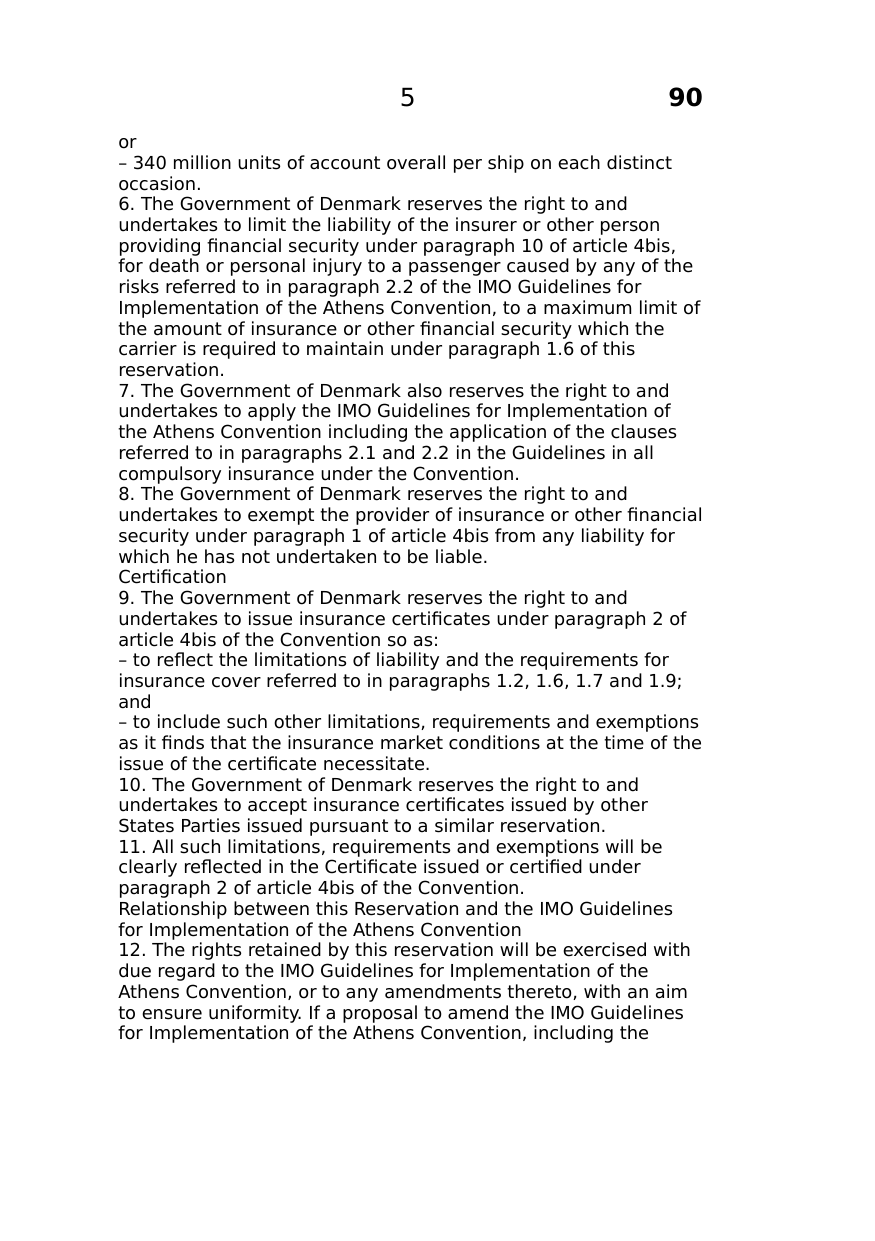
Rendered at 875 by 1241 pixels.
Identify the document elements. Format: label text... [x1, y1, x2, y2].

text 8. The Government of Denmark reserves the right to and undertakes to exempt the provider of insurance or other financial security under paragraph 1 of article 4bis from any liability for which he has not undertaken to be liable. [118, 484, 703, 567]
text – to include such other limitations, requirements and exemptions as it finds that the insurance market conditions at the time of the issue of the certificate necessitate. [118, 712, 703, 774]
text Relationship between this Reservation and the IMO Guidelines for Implementation of the Athens Convention [118, 899, 703, 940]
text 11. All such limitations, requirements and exemptions will be clearly reflected in the Certificate issued or certified under paragraph 2 of article 4bis of the Convention. [118, 837, 703, 899]
text 12. The rights retained by this reservation will be exercised with due regard to the IMO Guidelines for Implementation of the Athens Convention, or to any amendments thereto, with an aim to ensure uniformity. If a proposal to amend the IMO Guidelines for Implementation of the Athens Convention, including the [118, 940, 703, 1044]
text 6. The Government of Denmark reserves the right to and undertakes to limit the liability of the insurer or other person providing financial security under paragraph 10 of article 4bis, for death or personal injury to a passenger caused by any of the risks referred to in paragraph 2.2 of the IMO Guidelines for Implementation of the Athens Convention, to a maximum limit of the amount of insurance or other financial security which the carrier is required to maintain under paragraph 1.6 of this reservation. [118, 194, 703, 381]
text 9. The Government of Denmark reserves the right to and undertakes to issue insurance certificates under paragraph 2 of article 4bis of the Convention so as: [118, 588, 703, 650]
text – to reflect the limitations of liability and the requirements for insurance cover referred to in paragraphs 1.2, 1.6, 1.7 and 1.9; and [118, 650, 703, 712]
text – 340 million units of account overall per ship on each distinct occasion. [118, 153, 703, 194]
text Certification [118, 567, 703, 588]
text 10. The Government of Denmark reserves the right to and undertakes to accept insurance certificates issued by other States Parties issued pursuant to a similar reservation. [118, 774, 703, 837]
text or [118, 132, 703, 153]
text 7. The Government of Denmark also reserves the right to and undertakes to apply the IMO Guidelines for Implementation of the Athens Convention including the application of the clauses referred to in paragraphs 2.1 and 2.2 in the Guidelines in all compulsory insurance under the Convention. [118, 381, 703, 484]
